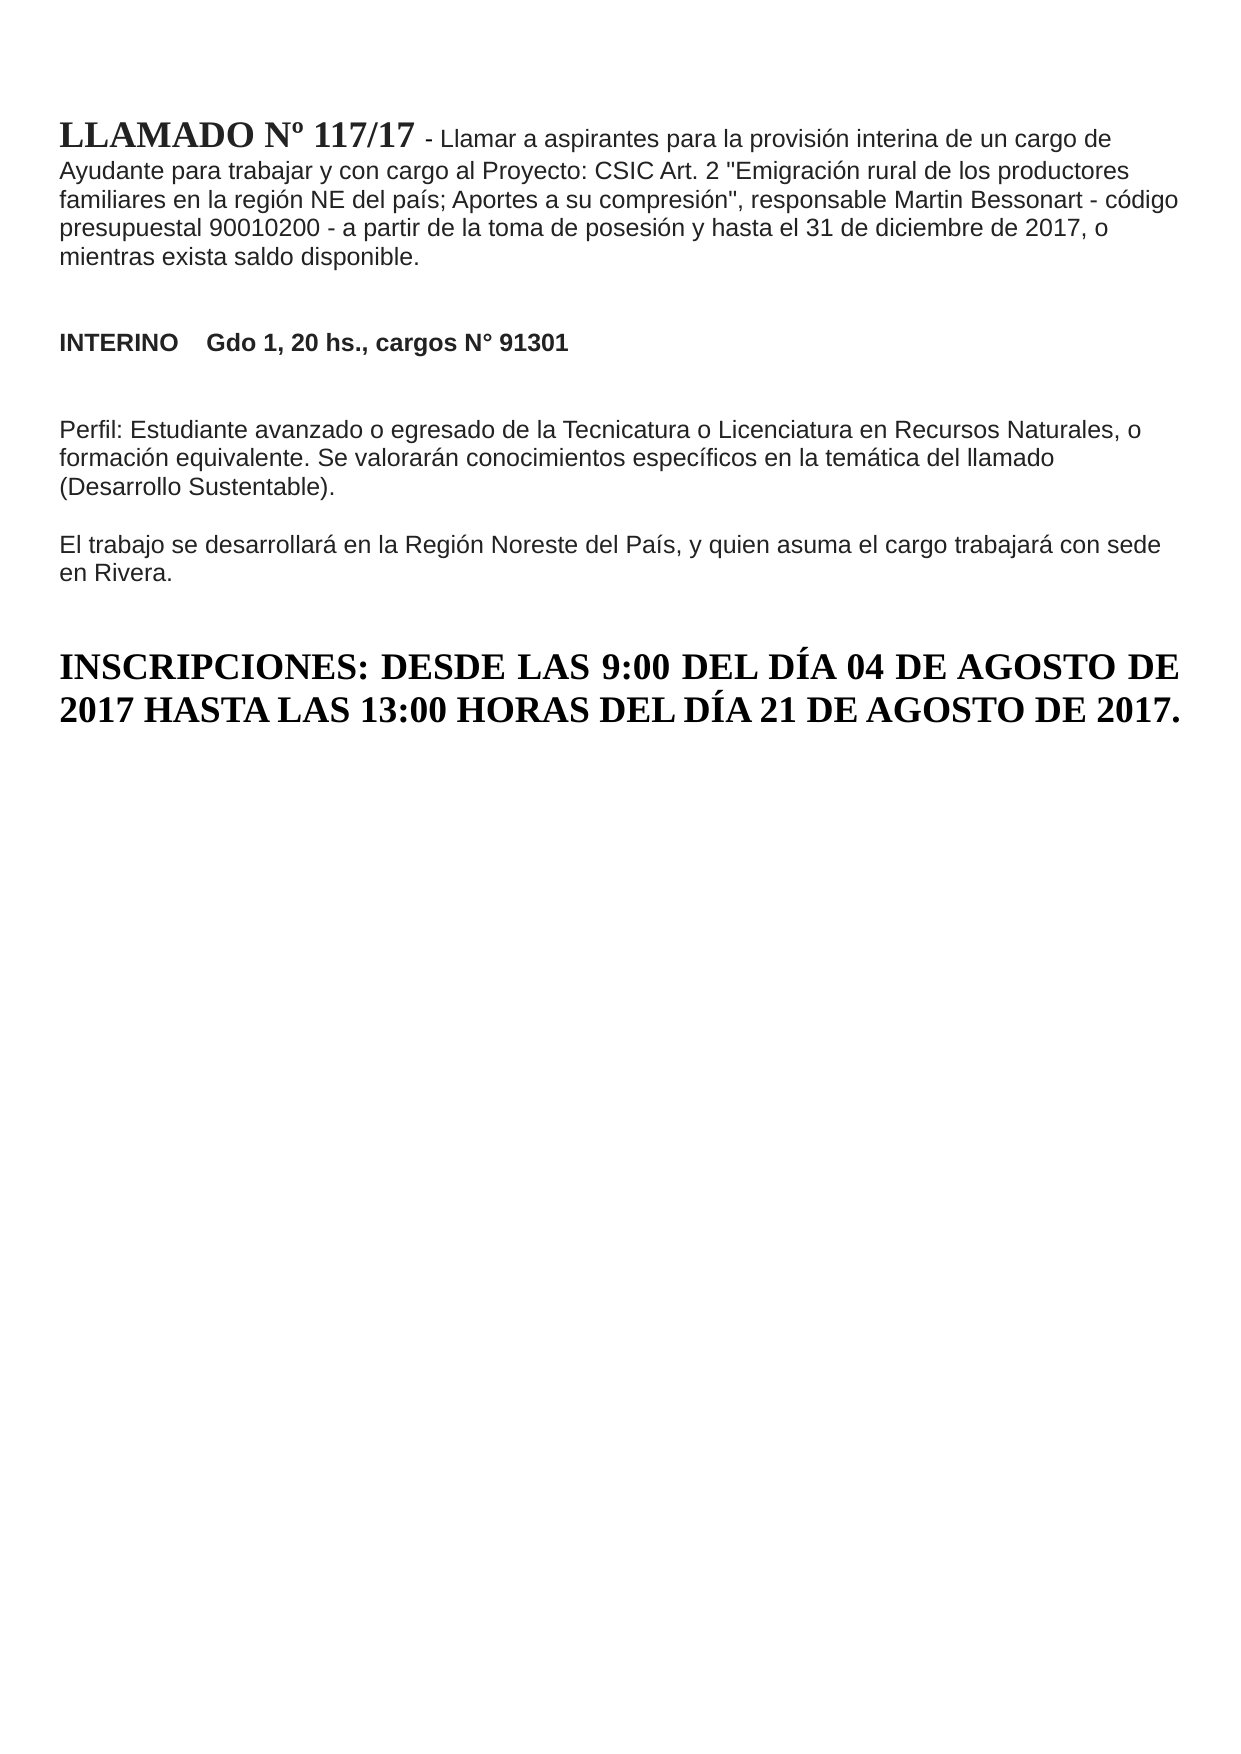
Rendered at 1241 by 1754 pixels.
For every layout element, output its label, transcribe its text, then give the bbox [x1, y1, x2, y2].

text INTERINO Gdo 1, 20 hs., cargos N° 91301 [59, 328, 1181, 357]
text LLAMADO Nº 117/17 - Llamar a aspirantes para la provisión interina de un cargo de Ayudante para trabajar y con cargo al Proyecto: CSIC Art. 2 "Emigración rural de los productores familiares en la región NE del país; Aportes a su compresión", responsable Martin Bessonart - código presupuestal 90010200 - a partir de la toma de posesión y hasta el 31 de diciembre de 2017, o mientras exista saldo disponible. [59, 113, 1181, 300]
text INSCRIPCIONES: DESDE LAS 9:00 DEL DÍA 04 DE AGOSTO DE 2017 HASTA LAS 13:00 HORAS DEL DÍA 21 DE AGOSTO DE 2017. [59, 645, 1181, 731]
text Perfil: Estudiante avanzado o egresado de la Tecnicatura o Licenciatura en Recursos Naturales, o formación equivalente. Se valorarán conocimientos específicos en la temática del llamado (Desarrollo Sustentable). El trabajo se desarrollará en la Región Noreste del País, y quien asuma el cargo trabajará con sede en Rivera. [59, 386, 1181, 616]
